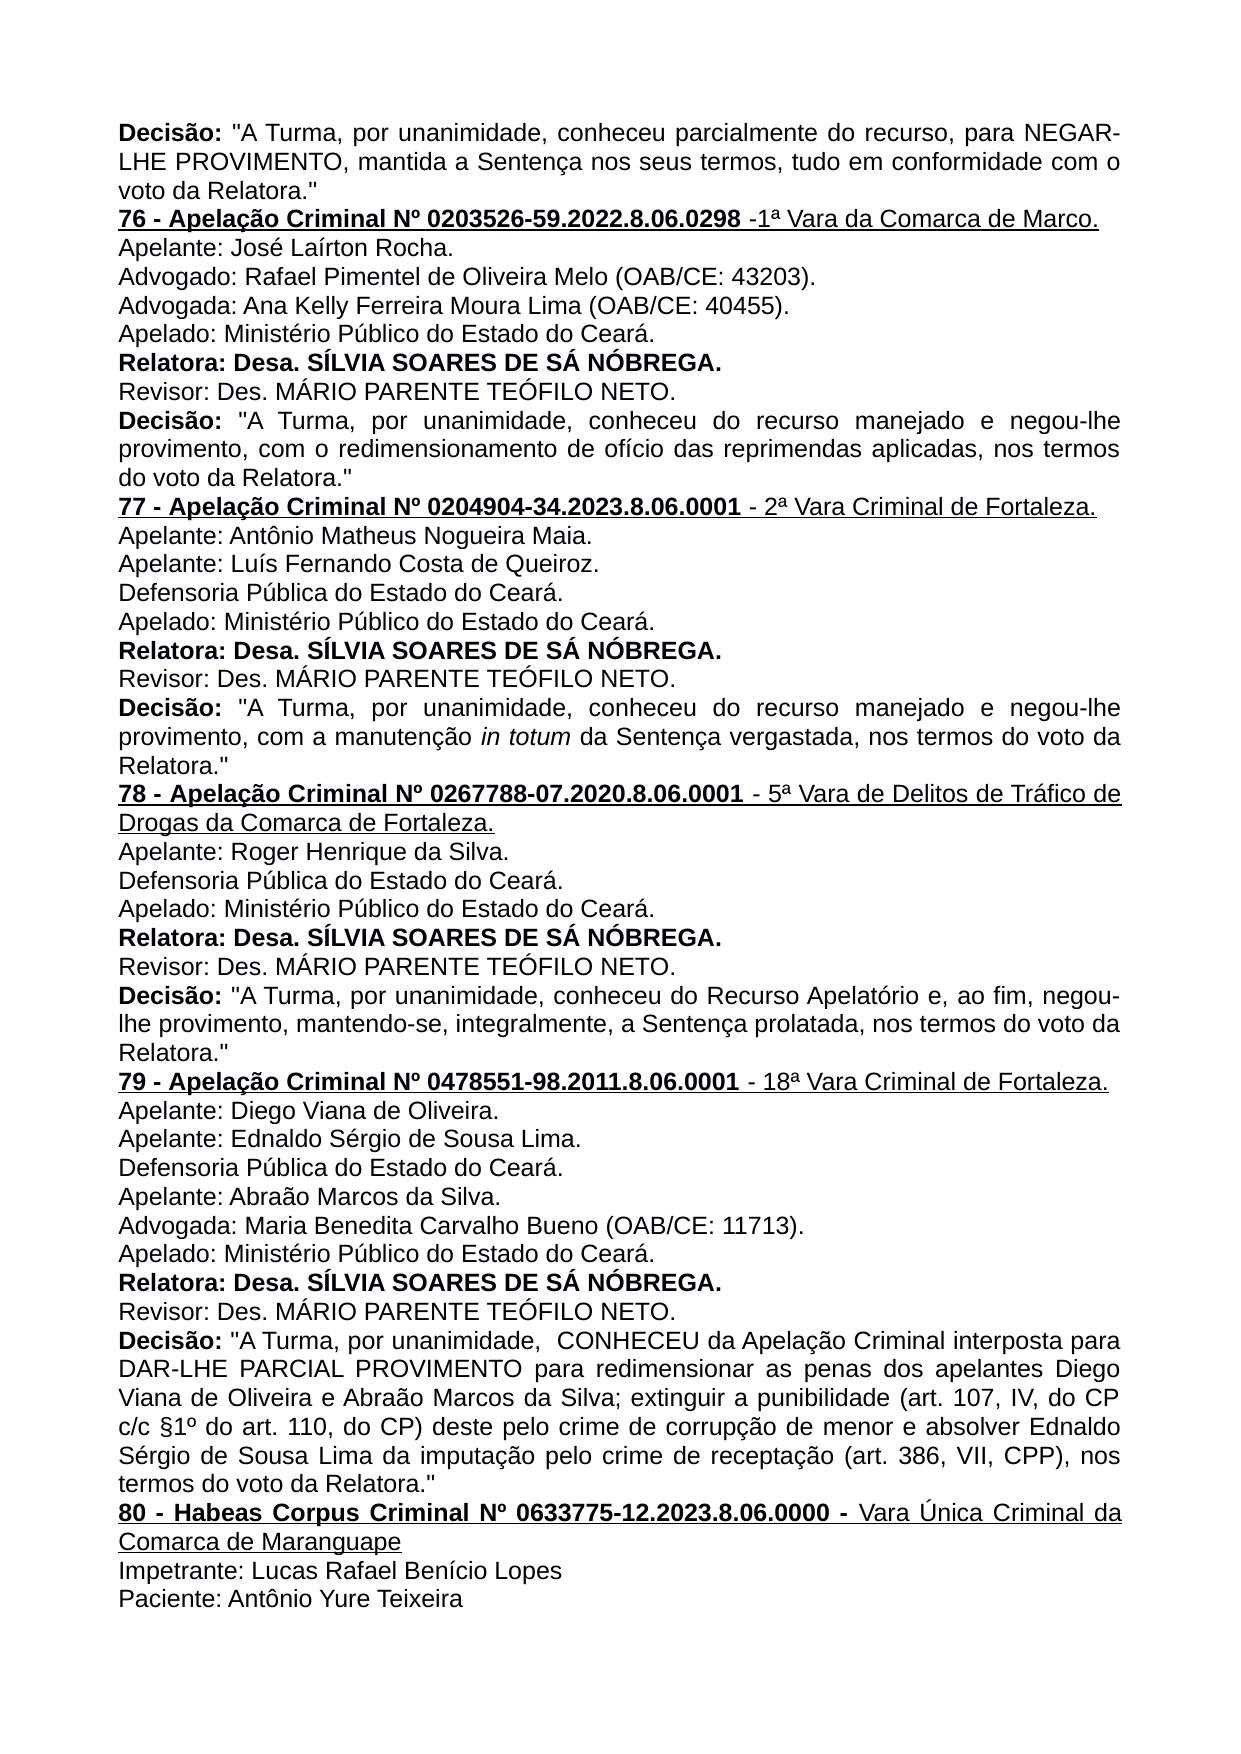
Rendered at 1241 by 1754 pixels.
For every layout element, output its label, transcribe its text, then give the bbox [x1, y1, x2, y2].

text 78 - Apelação Criminal Nº 0267788-07.2020.8.06.0001 - 5ª Vara de Delitos de Tráfico de [118, 779, 1122, 804]
text 76 - Apelação Criminal Nº 0203526-59.2022.8.06.0298 -1ª Vara da Comarca de Marco. [118, 204, 1122, 233]
text Relatora: Desa. SÍLVIA SOARES DE SÁ NÓBREGA. [118, 1268, 1122, 1297]
text Decisão: "A Turma, por unanimidade, conheceu parcialmente do recurso, para NEGAR-LHE PROVIMENTO, mantida a Sentença nos seus termos, tudo em conformidade com o voto da Relatora." [118, 118, 1122, 204]
text Decisão: "A Turma, por unanimidade, conheceu do Recurso Apelatório e, ao fim, negou-lhe provimento, mantendo-se, integralmente, a Sentença prolatada, nos termos do voto da Relatora." [118, 981, 1122, 1067]
text Impetrante: Lucas Rafael Benício Lopes [118, 1556, 1122, 1584]
text Apelante: Roger Henrique da Silva. [118, 837, 1122, 866]
text Comarca de Maranguape [118, 1524, 1122, 1556]
text 79 - Apelação Criminal Nº 0478551-98.2011.8.06.0001 - 18ª Vara Criminal de Fortaleza. [118, 1067, 1122, 1096]
text Decisão: "A Turma, por unanimidade, conheceu do recurso manejado e negou-lhe provimento, com a manutenção in totum da Sentença vergastada, nos termos do voto da Relatora." [118, 693, 1122, 779]
text Apelante: Luís Fernando Costa de Queiroz. [118, 549, 1122, 578]
text Relatora: Desa. SÍLVIA SOARES DE SÁ NÓBREGA. [118, 923, 1122, 952]
text 80 - Habeas Corpus Criminal Nº 0633775-12.2023.8.06.0000 - Vara Única Criminal da [118, 1498, 1122, 1523]
text Revisor: Des. MÁRIO PARENTE TEÓFILO NETO. [118, 664, 1122, 693]
text Drogas da Comarca de Fortaleza. [118, 806, 1122, 837]
text Advogada: Maria Benedita Carvalho Bueno (OAB/CE: 11713). [118, 1211, 1122, 1239]
text Relatora: Desa. SÍLVIA SOARES DE SÁ NÓBREGA. [118, 348, 1122, 377]
text Apelado: Ministério Público do Estado do Ceará. [118, 1239, 1122, 1268]
text Defensoria Pública do Estado do Ceará. [118, 866, 1122, 894]
text Paciente: Antônio Yure Teixeira [118, 1584, 1122, 1613]
text Revisor: Des. MÁRIO PARENTE TEÓFILO NETO. [118, 1297, 1122, 1326]
text 77 - Apelação Criminal Nº 0204904-34.2023.8.06.0001 - 2ª Vara Criminal de Fortaleza. [118, 492, 1122, 521]
text Apelante: Abraão Marcos da Silva. [118, 1182, 1122, 1211]
text Decisão: "A Turma, por unanimidade, CONHECEU da Apelação Criminal interposta para DAR-LHE PARCIAL PROVIMENTO para redimensionar as penas dos apelantes Diego Viana de Oliveira e Abraão Marcos da Silva; extinguir a punibilidade (art. 107, IV, do CP c/c §1º do art. 110, do CP) deste pelo crime de corrupção de menor e absolver Ednaldo Sérgio de Sousa Lima da imputação pelo crime de receptação (art. 386, VII, CPP), nos termos do voto da Relatora." [118, 1326, 1122, 1498]
text Revisor: Des. MÁRIO PARENTE TEÓFILO NETO. [118, 377, 1122, 406]
text Advogado: Rafael Pimentel de Oliveira Melo (OAB/CE: 43203). [118, 262, 1122, 291]
text Defensoria Pública do Estado do Ceará. [118, 578, 1122, 607]
text Advogada: Ana Kelly Ferreira Moura Lima (OAB/CE: 40455). [118, 291, 1122, 319]
text Apelante: José Laírton Rocha. [118, 233, 1122, 262]
text Apelado: Ministério Público do Estado do Ceará. [118, 607, 1122, 636]
text Decisão: "A Turma, por unanimidade, conheceu do recurso manejado e negou-lhe provimento, com o redimensionamento de ofício das reprimendas aplicadas, nos termos do voto da Relatora." [118, 406, 1122, 492]
text Revisor: Des. MÁRIO PARENTE TEÓFILO NETO. [118, 952, 1122, 981]
text Apelado: Ministério Público do Estado do Ceará. [118, 319, 1122, 348]
text Apelante: Antônio Matheus Nogueira Maia. [118, 521, 1122, 549]
text Apelante: Ednaldo Sérgio de Sousa Lima. [118, 1124, 1122, 1153]
text Relatora: Desa. SÍLVIA SOARES DE SÁ NÓBREGA. [118, 636, 1122, 664]
text Defensoria Pública do Estado do Ceará. [118, 1153, 1122, 1182]
text Apelante: Diego Viana de Oliveira. [118, 1096, 1122, 1124]
text Apelado: Ministério Público do Estado do Ceará. [118, 894, 1122, 923]
